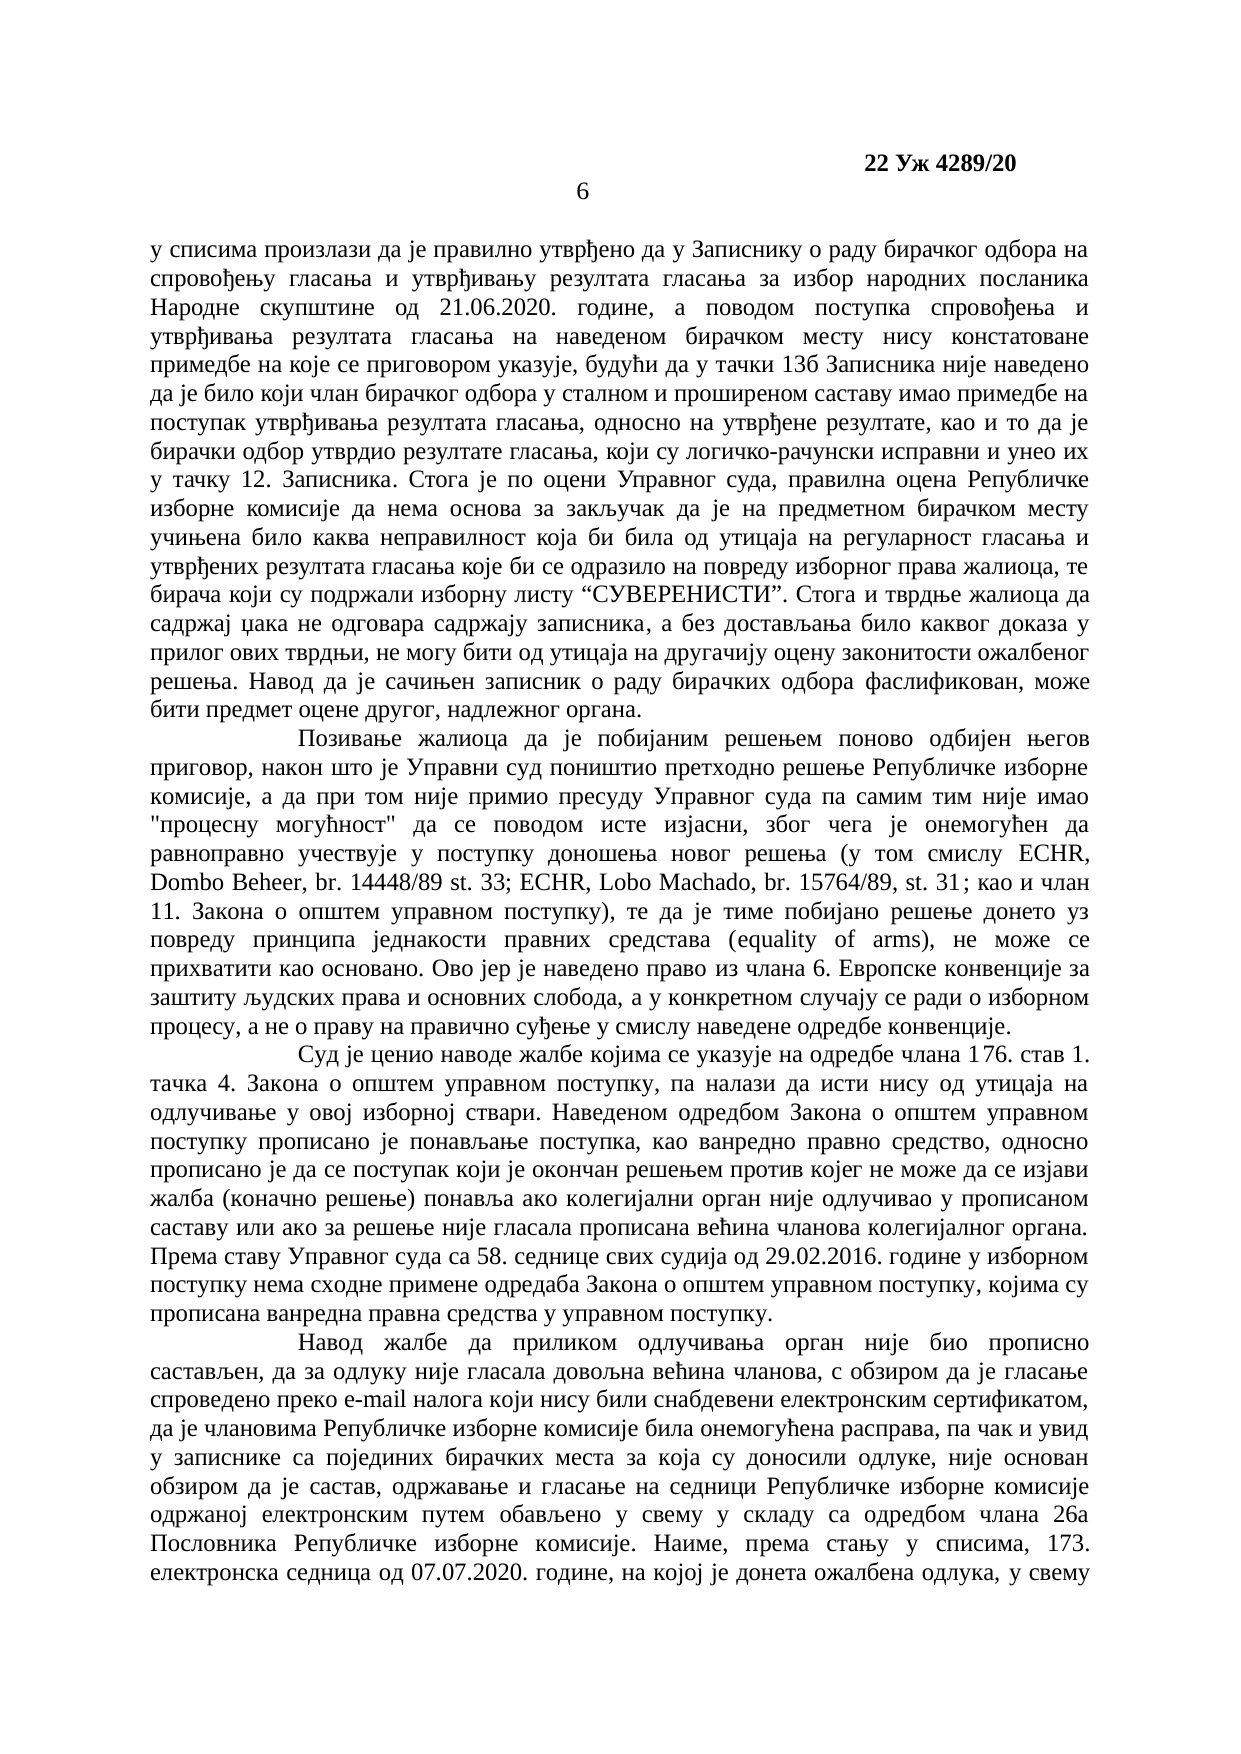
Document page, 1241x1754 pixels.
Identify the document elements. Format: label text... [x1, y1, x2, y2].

text Навод жалбе да приликом одлучивања орган није био прописно састављен, да за одлуку није гласала довољна већина чланова, с обзиром да је гласање спроведено преко e-mail налога који нису били снабдевени електронским сертификатом, да је члановима Републичке изборне комисије била онемогућена расправа, па чак и увид у записнике са појединих бирачких места за која су доносили одлуке, није основан обзиром да је састав, одржавање и гласање на седници Републичке изборне комисије одржаној електронским путем обављено у свему у складу са одредбом члана 26а Пословника Републичке изборне комисије. Наиме, према стању у списима, 173. електронска седница од 07.07.2020. године, на којој је донета ожалбена одлука, у свему [150, 1327, 1090, 1586]
text у списима произлази да је правилно утврђено да у Записнику о раду бирачког одбора на спровођењу гласања и утврђивању резултата гласања за избор народних посланика Народне скупштине од 21.06.2020. године, а поводом поступка спровођења и утврђивања резултата гласања на наведеном бирачком месту нису констатоване примедбе на које се приговором указује, будући да у тачки 13б Записника није наведено да је било који члан бирачког одбора у сталном и проширеном саставу имао примедбе на поступак утврђивања резултата гласања, односно на утврђене резултате, као и то да је бирачки одбор утврдио резултате гласања, који су логичко-рачунски исправни и унео их у тачку 12. Записника. Стога је по оцени Управног суда, правилна оцена Републичке изборне комисије да нема основа за закључак да је на предметном бирачком месту учињена било каква неправилност која би била од утицаја на регуларност гласања и утврђених резултата гласања које би се одразило на повреду изборног права жалиоца, те бирача који су подржали изборну листу “СУВЕРЕНИСТИ”. Стога и тврдње жалиоца да садржај џака не одговара садржају записника, а без достављања било каквог доказа у прилог ових тврдњи, не могу бити од утицаја на другачију оцену законитости ожалбеног решења. Навод да је сачињен записник о раду бирачких одбора фаслификован, може бити предмет оцене другог, надлежног органа. [150, 234, 1090, 723]
text Суд је ценио наводе жалбе којима се указује на одредбе члана 176. став 1. тачка 4. Закона о општем управном поступку, па налази да исти нису од утицаја на одлучивање у овој изборној ствари. Наведеном одредбом Закона о општем управном поступку прописано је понављање поступка, као ванредно правно средство, односно прописано је да се поступак који је окончан решењем против којег не може да се изјави жалба (коначно решење) понавља ако колегијални орган није одлучивао у прописаном саставу или ако за решење није гласала прописана већина чланова колегијалног органа. Према ставу Управног суда са 58. седнице свих судија од 29.02.2016. године у изборном поступку нема сходне примене одредаба Закона о општем управном поступку, којима су прописана ванредна правна средства у управном поступку. [150, 1039, 1090, 1327]
text Позивање жалиоца да је побијаним решењем поново одбијен његов приговор, након што је Управни суд поништио претходно решење Републичке изборне комисије, а да при том није примио пресуду Управног суда па самим тим није имао "процесну могућност" да се поводом исте изјасни, због чега је онемогућен да равноправно учествује у поступку доношења новог решења (у том смислу ECHR, Dombo Beheer, br. 14448/89 st. 33; ECHR, Lobo Machado, br. 15764/89, st. 31; као и члан 11. Закона о општем управном поступку), те да је тиме побијано решење донето уз повреду принципа једнакости правних средстава (equality of arms), не може се прихватити као основано. Ово јер је наведено право из члана 6. Европске конвенције за заштиту људских права и основних слобода, а у конкретном случају се ради о изборном процесу, а не о праву на правично суђење у смислу наведене одредбе конвенције. [150, 723, 1090, 1039]
